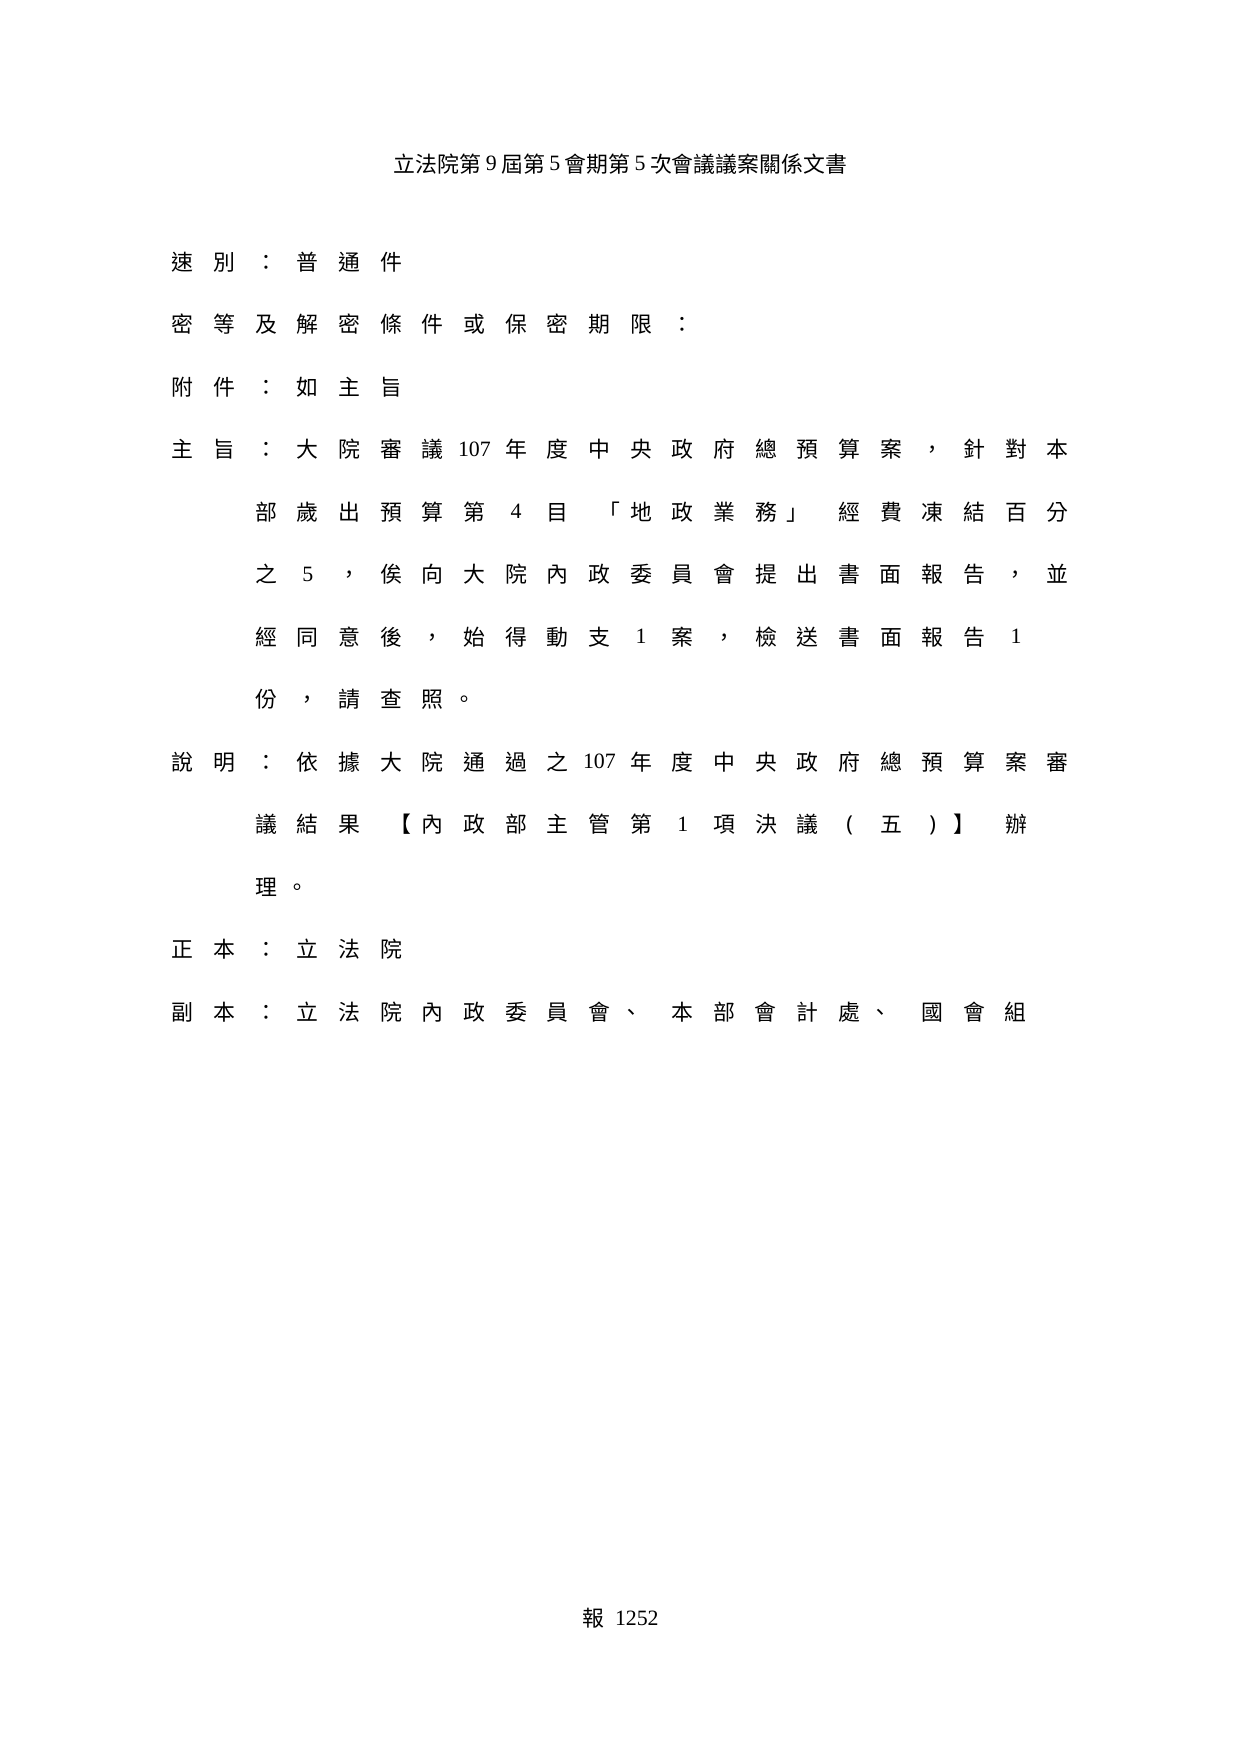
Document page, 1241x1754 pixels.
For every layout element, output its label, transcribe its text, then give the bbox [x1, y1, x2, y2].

text 正本：立法院 [162, 906, 1078, 969]
text 密等及解密條件或保密期限： [162, 281, 1078, 344]
text 速別：普通件 [162, 219, 1078, 281]
text 副本：立法院內政委員會、本部會計處、國會組 [162, 969, 1078, 1031]
text 說明：依據大院通過之107年度中央政府總預算案審議結果【內政部主管第1項決議(五)】辦理。 [162, 719, 1078, 906]
text 附件：如主旨 [162, 344, 1078, 406]
text 主旨：大院審議107年度中央政府總預算案，針對本部歲出預算第4目「地政業務」經費凍結百分之5，俟向大院內政委員會提出書面報告，並經同意後，始得動支1案，檢送書面報告1份，請查照。 [162, 406, 1078, 719]
